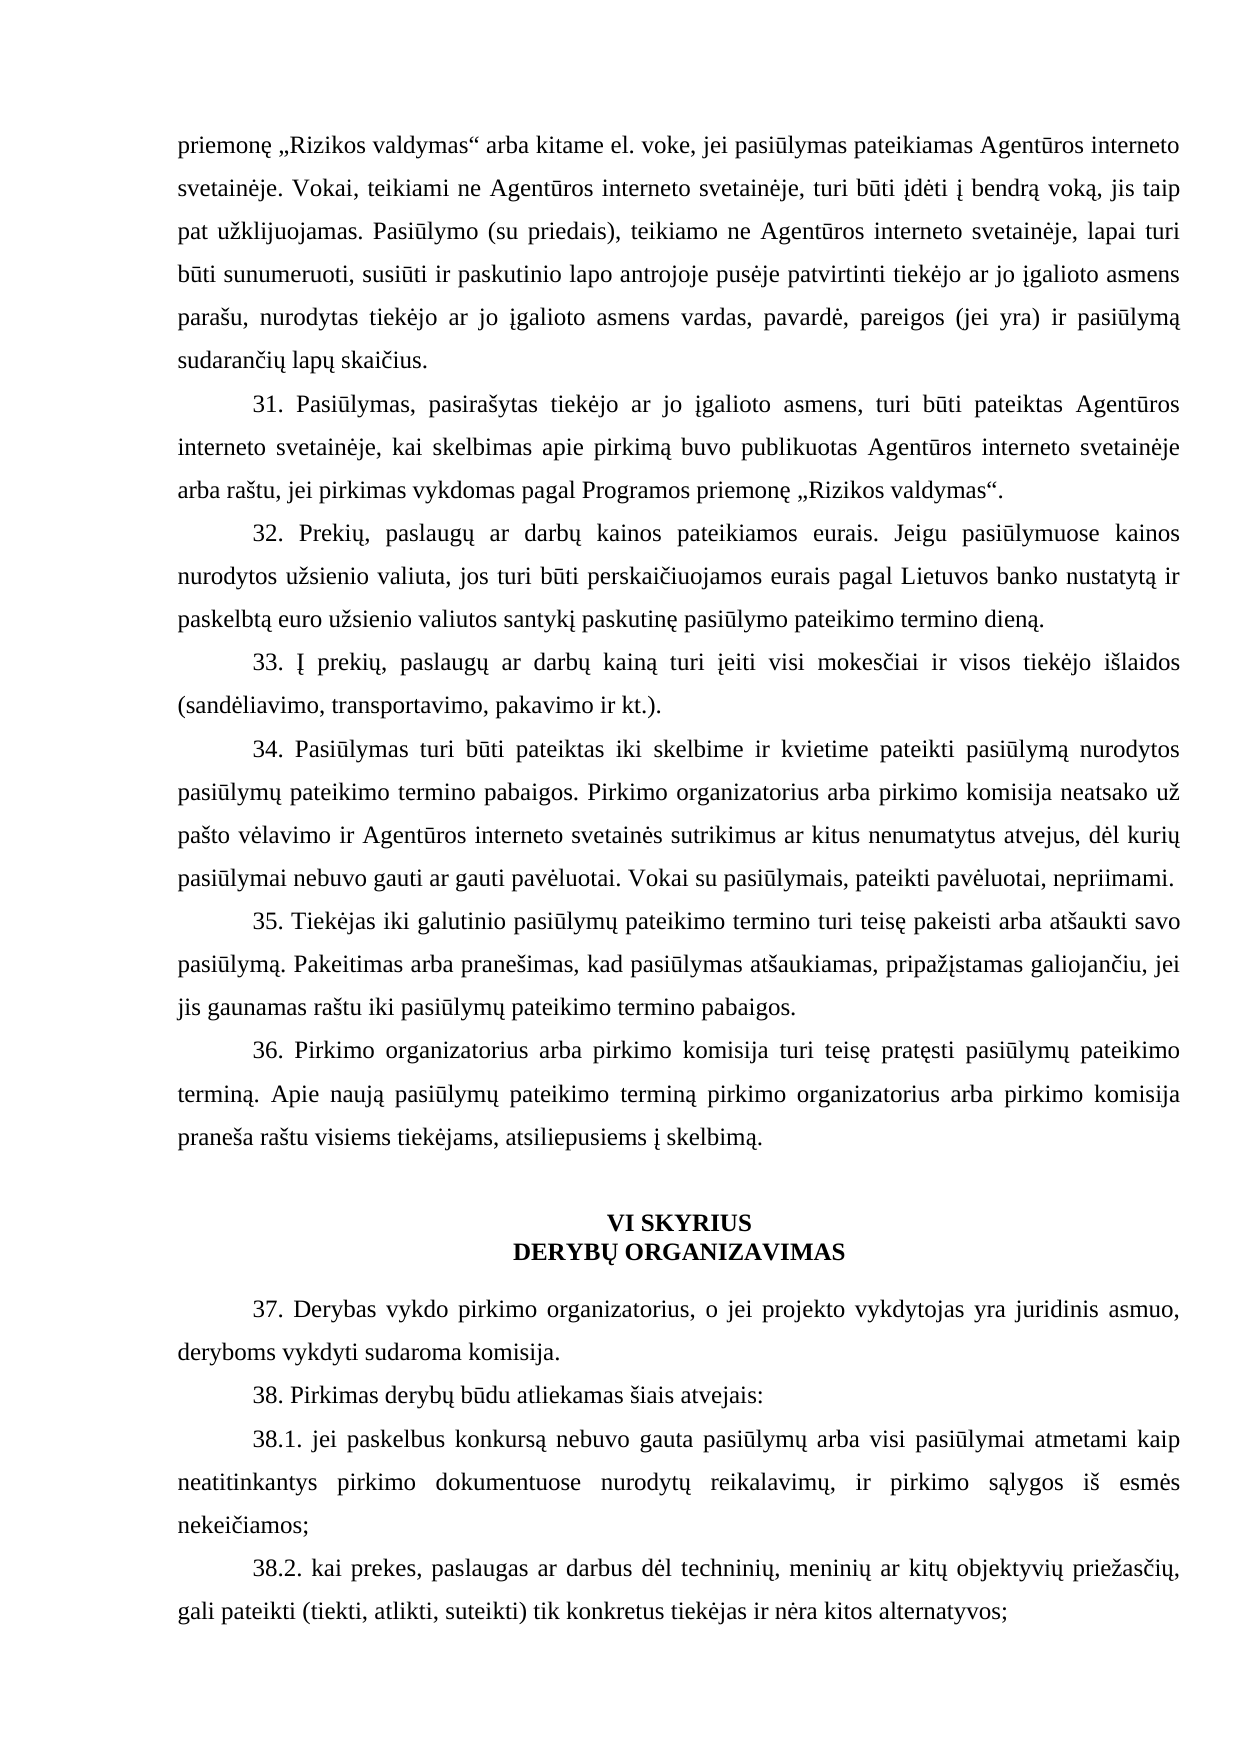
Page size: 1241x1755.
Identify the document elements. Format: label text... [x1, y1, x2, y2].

text 38. Pirkimas derybų būdu atliekamas šiais atvejais: [177, 1381, 1181, 1409]
text 31. Pasiūlymas, pasirašytas tiekėjo ar jo įgalioto asmens, turi būti pateiktas Agentūros interneto svetainėje, kai skelbimas apie pirkimą buvo publikuotas Agentūros interneto svetainėje arba raštu, jei pirkimas vykdomas pagal Programos priemonę „Rizikos valdymas“. [177, 389, 1181, 504]
text 34. Pasiūlymas turi būti pateiktas iki skelbime ir kvietime pateikti pasiūlymą nurodytos pasiūlymų pateikimo termino pabaigos. Pirkimo organizatorius arba pirkimo komisija neatsako už pašto vėlavimo ir Agentūros interneto svetainės sutrikimus ar kitus nenumatytus atvejus, dėl kurių pasiūlymai nebuvo gauti ar gauti pavėluotai. Vokai su pasiūlymais, pateikti pavėluotai, nepriimami. [177, 734, 1181, 892]
text 37. Derybas vykdo pirkimo organizatorius, o jei projekto vykdytojas yra juridinis asmuo, deryboms vykdyti sudaroma komisija. [177, 1294, 1181, 1366]
text 38.1. jei paskelbus konkursą nebuvo gauta pasiūlymų arba visi pasiūlymai atmetami kaip neatitinkantys pirkimo dokumentuose nurodytų reikalavimų, ir pirkimo sąlygos iš esmės nekeičiamos; [177, 1424, 1181, 1539]
text VI SKYRIUS [177, 1208, 1181, 1237]
text priemonę „Rizikos valdymas“ arba kitame el. voke, jei pasiūlymas pateikiamas Agentūros interneto svetainėje. Vokai, teikiami ne Agentūros interneto svetainėje, turi būti įdėti į bendrą voką, jis taip pat užklijuojamas. Pasiūlymo (su priedais), teikiamo ne Agentūros interneto svetainėje, lapai turi būti sunumeruoti, susiūti ir paskutinio lapo antrojoje pusėje patvirtinti tiekėjo ar jo įgalioto asmens parašu, nurodytas tiekėjo ar jo įgalioto asmens vardas, pavardė, pareigos (jei yra) ir pasiūlymą sudarančių lapų skaičius. [177, 130, 1181, 374]
text 32. Prekių, paslaugų ar darbų kainos pateikiamos eurais. Jeigu pasiūlymuose kainos nurodytos užsienio valiuta, jos turi būti perskaičiuojamos eurais pagal Lietuvos banko nustatytą ir paskelbtą euro užsienio valiutos santykį paskutinę pasiūlymo pateikimo termino dieną. [177, 518, 1181, 633]
text 38.2. kai prekes, paslaugas ar darbus dėl techninių, meninių ar kitų objektyvių priežasčių, gali pateikti (tiekti, atlikti, suteikti) tik konkretus tiekėjas ir nėra kitos alternatyvos; [177, 1553, 1181, 1625]
text 36. Pirkimo organizatorius arba pirkimo komisija turi teisę pratęsti pasiūlymų pateikimo terminą. Apie naują pasiūlymų pateikimo terminą pirkimo organizatorius arba pirkimo komisija praneša raštu visiems tiekėjams, atsiliepusiems į skelbimą. [177, 1036, 1181, 1151]
text DERYBŲ ORGANIZAVIMAS [177, 1237, 1181, 1266]
text 35. Tiekėjas iki galutinio pasiūlymų pateikimo termino turi teisę pakeisti arba atšaukti savo pasiūlymą. Pakeitimas arba pranešimas, kad pasiūlymas atšaukiamas, pripažįstamas galiojančiu, jei jis gaunamas raštu iki pasiūlymų pateikimo termino pabaigos. [177, 906, 1181, 1021]
text 33. Į prekių, paslaugų ar darbų kainą turi įeiti visi mokesčiai ir visos tiekėjo išlaidos (sandėliavimo, transportavimo, pakavimo ir kt.). [177, 647, 1181, 719]
